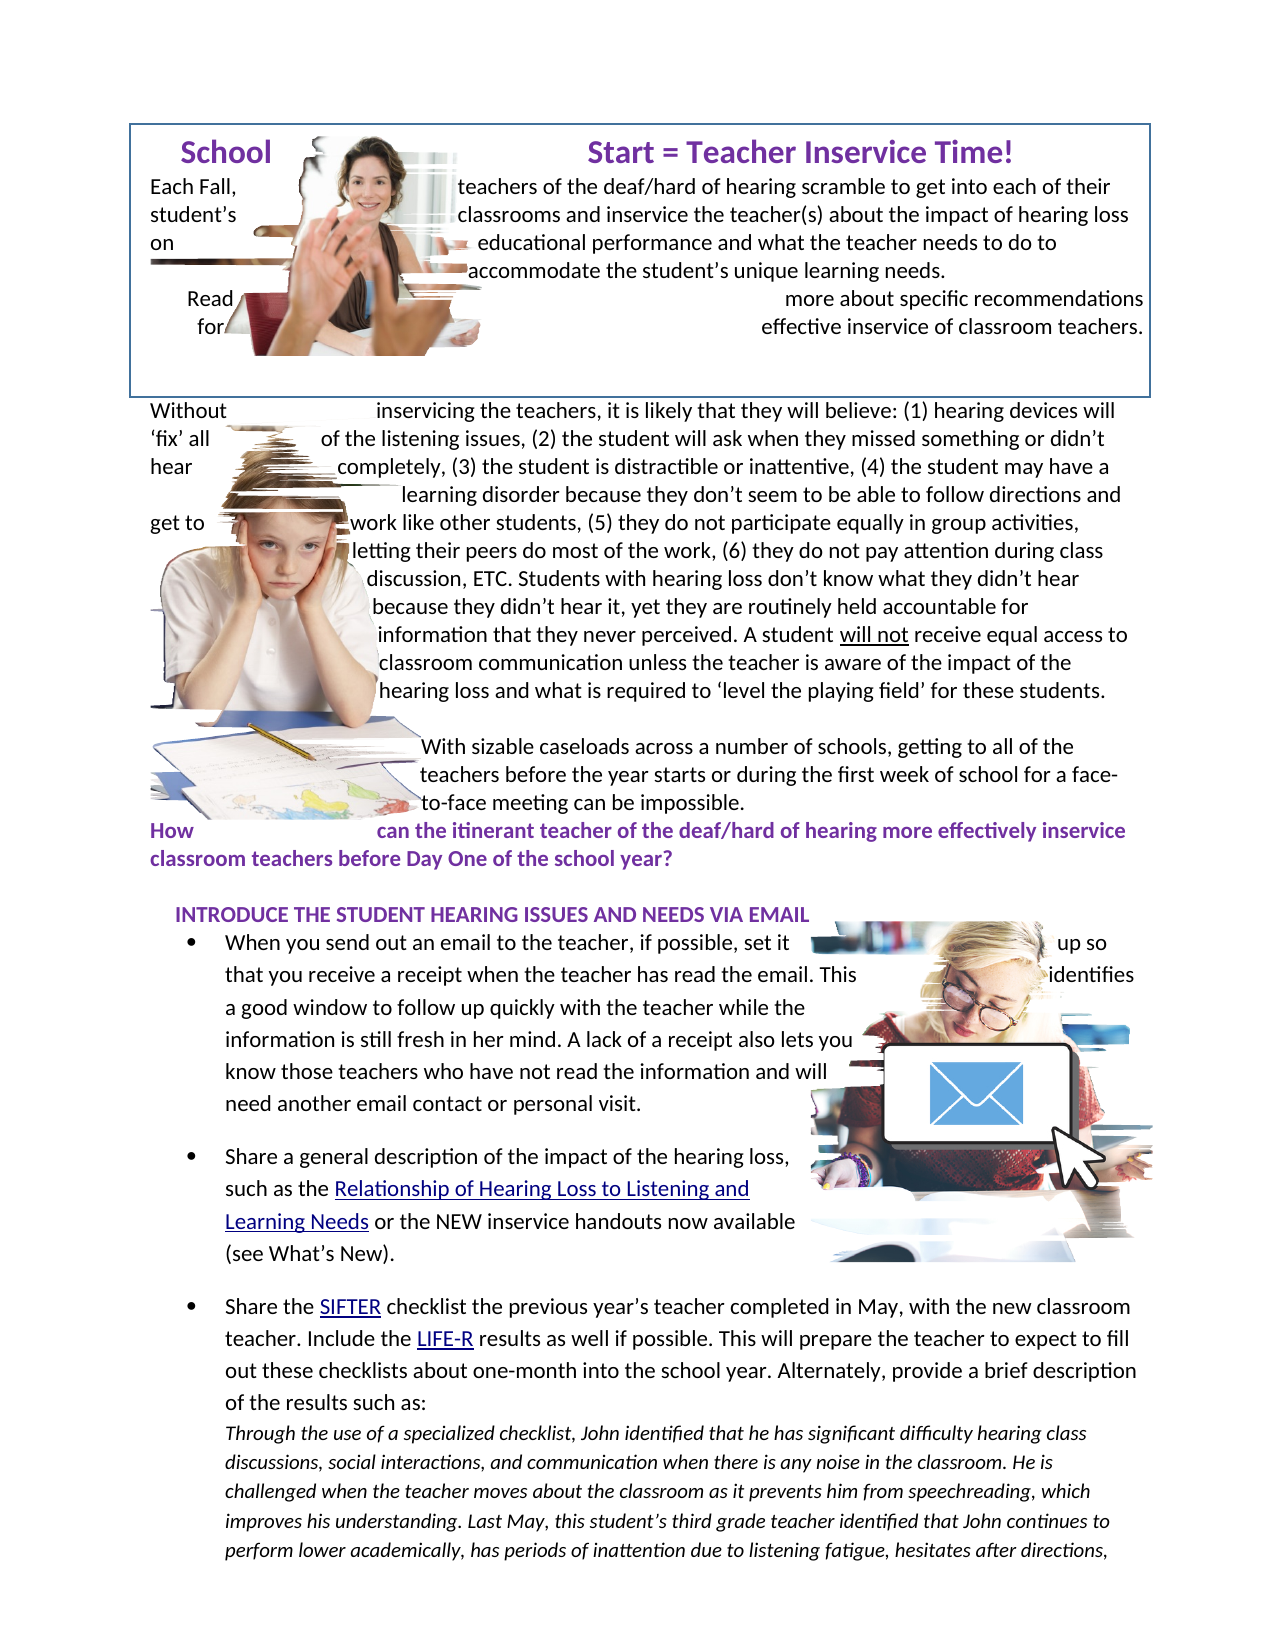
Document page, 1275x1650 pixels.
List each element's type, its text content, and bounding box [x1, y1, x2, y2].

text for [150, 312, 250, 340]
text Each Fall, teachers of the deaf/hard of hearing scramble to get into each of their student’s classrooms and inservice the teacher(s) about the impact of hearing loss on educational performance and what the teacher needs to do to accommodate the student’s unique learning needs. [398, 172, 1144, 284]
text School Start = Teacher Inservice Time! [150, 131, 1144, 172]
text How can the itinerant teacher of the deaf/hard of hearing more effectively inservice classroom teachers before Day One of the school year? [150, 816, 1144, 872]
text Each Fall, teachers of the deaf/hard of hearing scramble to get into each of their student’s classrooms and inservice the teacher(s) about the impact of hearing loss on educational performance and what the teacher needs to do to accommodate the student’s unique learning needs. [150, 172, 302, 258]
text INTRODUCE THE STUDENT HEARING ISSUES AND NEEDS VIA EMAIL [150, 900, 1144, 928]
list Share the SIFTER checklist the previous year’s teacher completed in May, with the new classroom teacher. Include the LIFE-R results as well if possible. This will prepare the teacher to expect to fill out these checklists about one-month into the school year. Alternately, provide a brief description of the results such as: Through the use of a specialized checklist, John identified that he has significant difficulty hearing class discussions, social interactions, and communication when there is any noise in the classroom. He is challenged when the teacher moves about the classroom as it prevents him from speechreading, which improves his understanding. Last May, this student’s third grade teacher identified that John continues to perform lower academically, has periods of inattention due to listening fatigue, hesitates after directions, [187, 1292, 1144, 1562]
text more about specific recommendations [411, 284, 1144, 312]
text effective inservice of classroom teachers. [451, 312, 1144, 340]
text Without inservicing the teachers, it is likely that they will believe: (1) hearing devices will ‘fix’ all of the listening issues, (2) the student will ask when they missed something or didn’t hear completely, (3) the student is distractible or inattentive, (4) the student may have a learning disorder because they don’t seem to be able to follow directions and get to work like other students, (5) they do not participate equally in group activities, letting their peers do most of the work, (6) they do not pay attention during class discussion, ETC. Students with hearing loss don’t know what they didn’t hear because they didn’t hear it, yet they are routinely held accountable for information that they never perceived. A student will not receive equal access to classroom communication unless the teacher is aware of the impact of the hearing loss and what is required to ‘level the playing field’ for these students. [150, 398, 1144, 704]
list When you send out an email to the teacher, if possible, set it up so that you receive a receipt when the teacher has read the email. This identifies a good window to follow up quickly with the teacher while the information is still fresh in her mind. A lack of a receipt also lets you know those teachers who have not read the information and will need another email contact or personal visit. [1024, 928, 1144, 1117]
list Share a general description of the impact of the hearing loss, such as the Relationship of Hearing Loss to Listening and Learning Needs or the NEW inservice handouts now available (see What’s New). [187, 1142, 1144, 1267]
text Read [150, 284, 288, 312]
text With sizable caseloads across a number of schools, getting to all of the teachers before the year starts or during the first week of school for a face-to-face meeting can be impossible. [290, 732, 1144, 816]
list When you send out an email to the teacher, if possible, set it up so that you receive a receipt when the teacher has read the email. This identifies a good window to follow up quickly with the teacher while the information is still fresh in her mind. A lack of a receipt also lets you know those teachers who have not read the information and will need another email contact or personal visit. [187, 928, 946, 1117]
